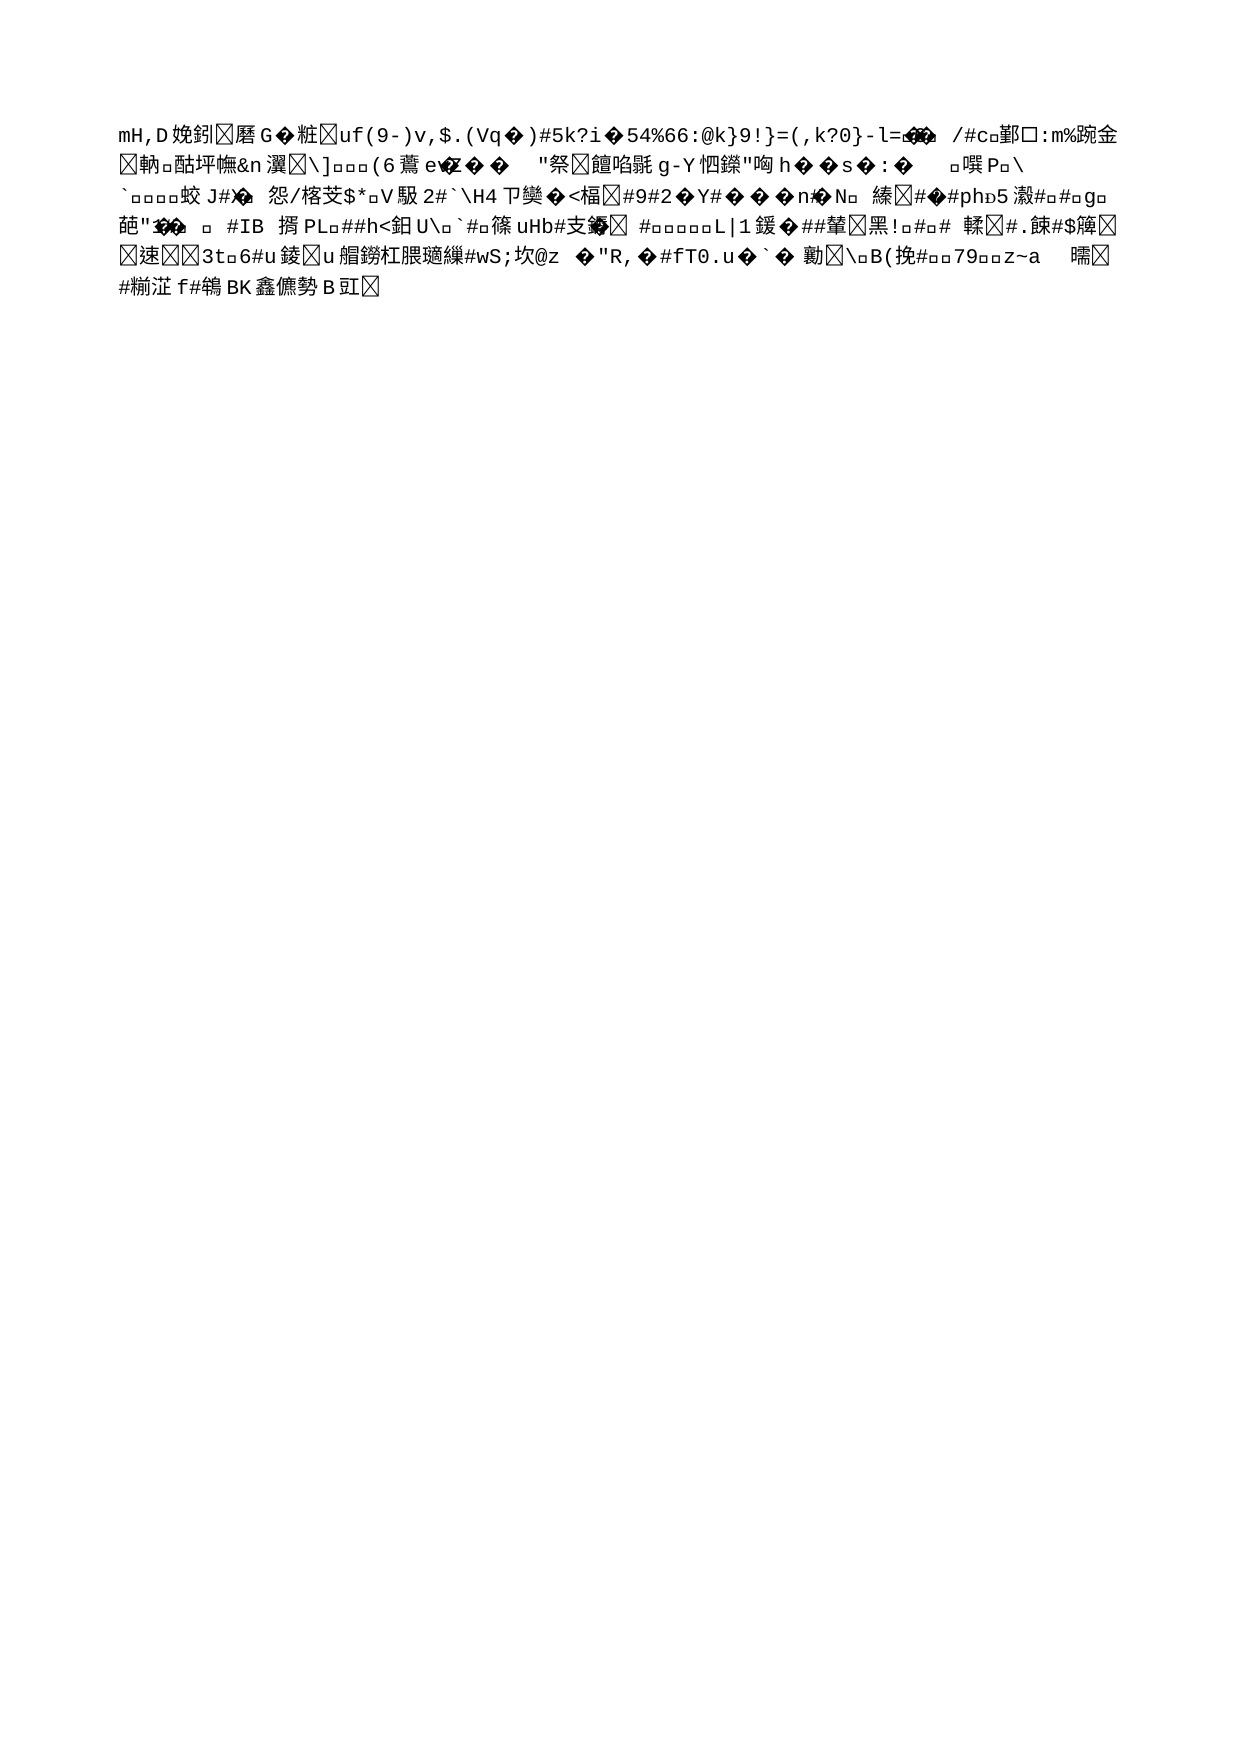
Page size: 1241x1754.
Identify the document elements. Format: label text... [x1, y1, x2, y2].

text mH,D娩鈏磿G�粧�uf(9-)v,$.(Vq�)#5k?i�54%66:@k}9!}=(,k?0}-l=G�/#c�鄞:m%踠金�軜 �酤坪幠&n瀷�\]���(6鷰evZ���"祭�饘啗毾g-Y怬鑅"哅h��s�:� 噀P\`����蛟J#X�怨/楁芠$*�V馺2#`\H4ㄗ奱�<楅�#9#2�Y#���n# N�縥�#�#ph5瀫#�#�g�葩"1#��#IB揟PL�##h<鈤U\�`#�篠uHb#支鎒�#�����L|1鍰�##輦黑!�##輮#.餗#$簰��速��3t�6#u錂�u艒鐒杠腲瓋繅#wS;坎@z �"R,�#fT0.u�`�勷�\�B(挽#��79�z~a曘#糋淽f#鴾BK鑫儦勢B豇� [118, 118, 1122, 301]
